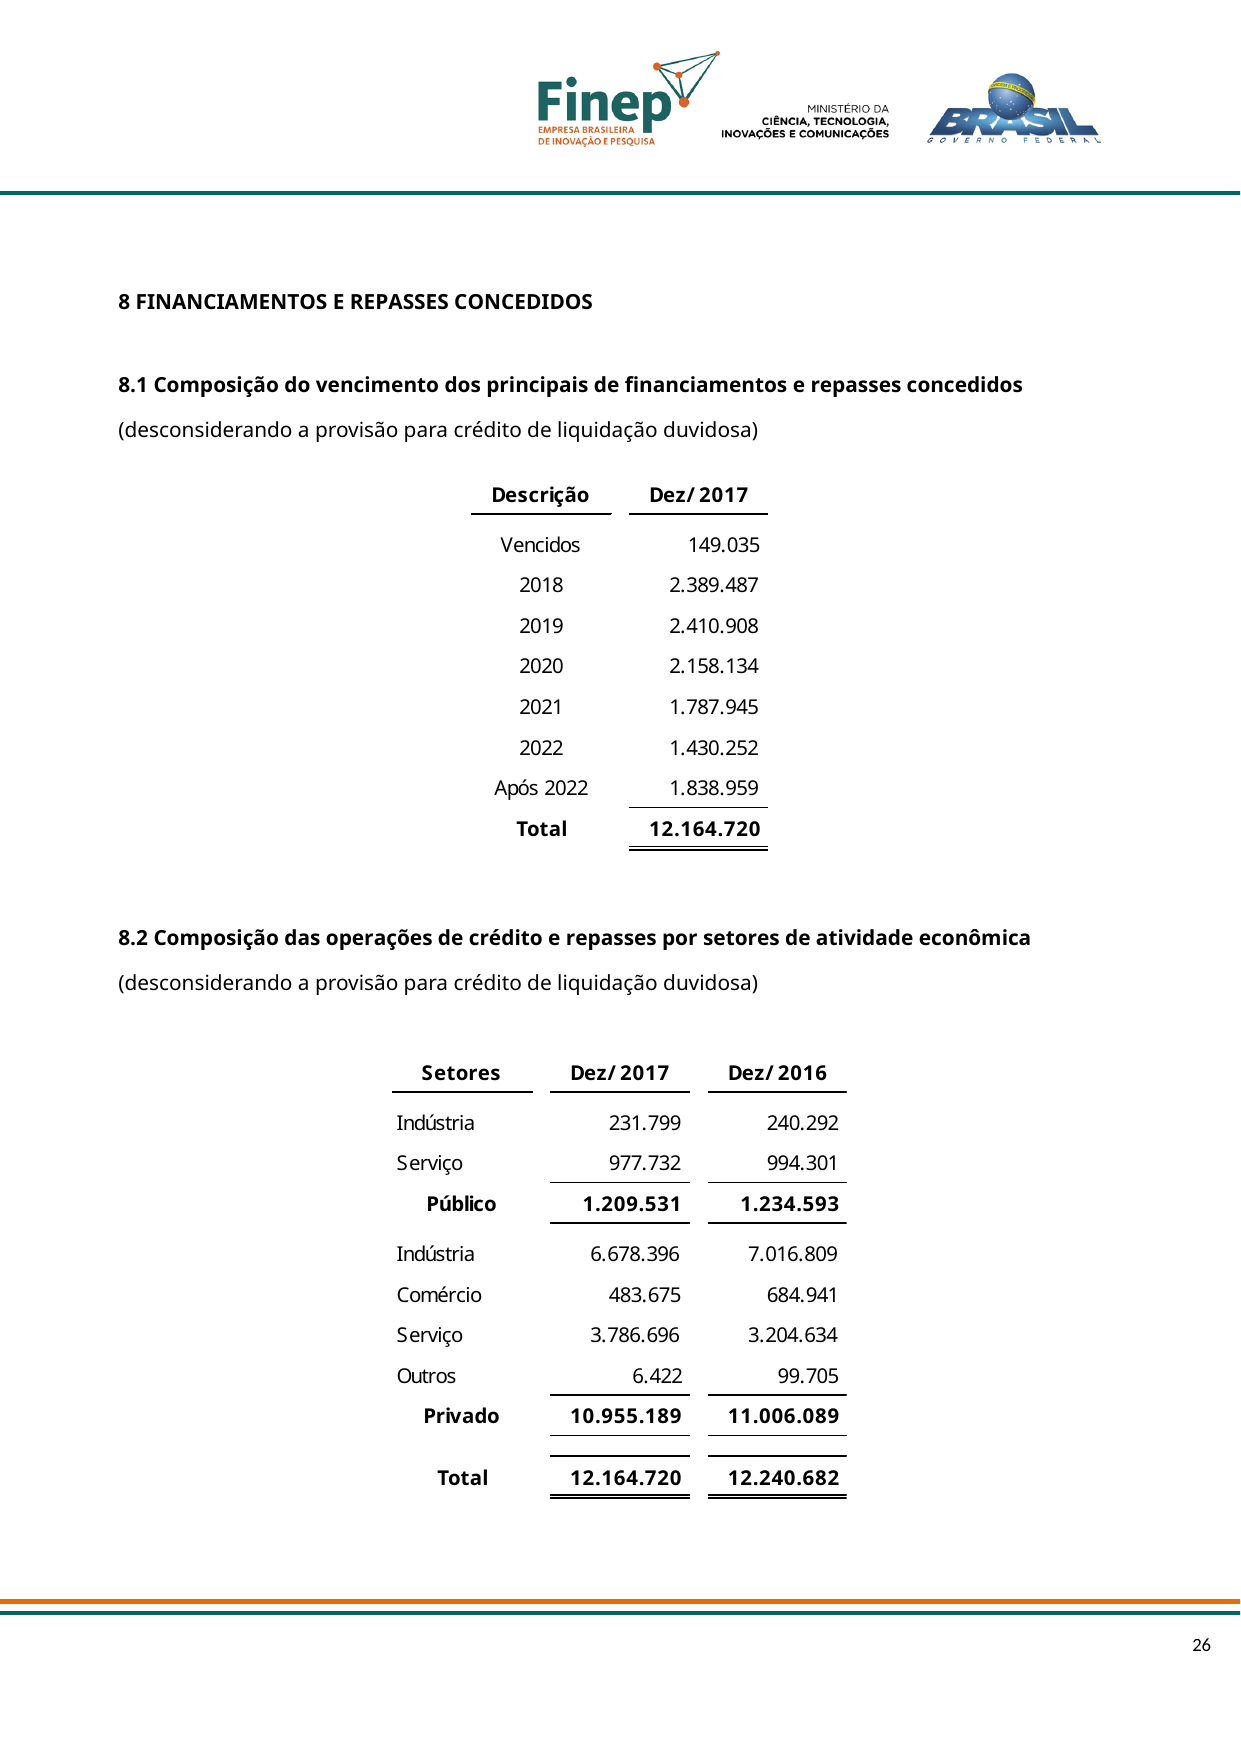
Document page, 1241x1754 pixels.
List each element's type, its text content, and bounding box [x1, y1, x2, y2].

subtitle 8.1 Composição do vencimento dos principais de financiamentos e repasses concedidos [118, 370, 1122, 398]
subtitle 8 FINANCIAMENTOS E REPASSES CONCEDIDOS [118, 287, 1122, 316]
subtitle 8.2 Composição das operações de crédito e repasses por setores de atividade econômica [118, 923, 1122, 951]
text (desconsiderando a provisão para crédito de liquidação duvidosa) [118, 415, 1122, 443]
picture [516, 31, 1123, 166]
text (desconsiderando a provisão para crédito de liquidação duvidosa) [118, 968, 1122, 996]
